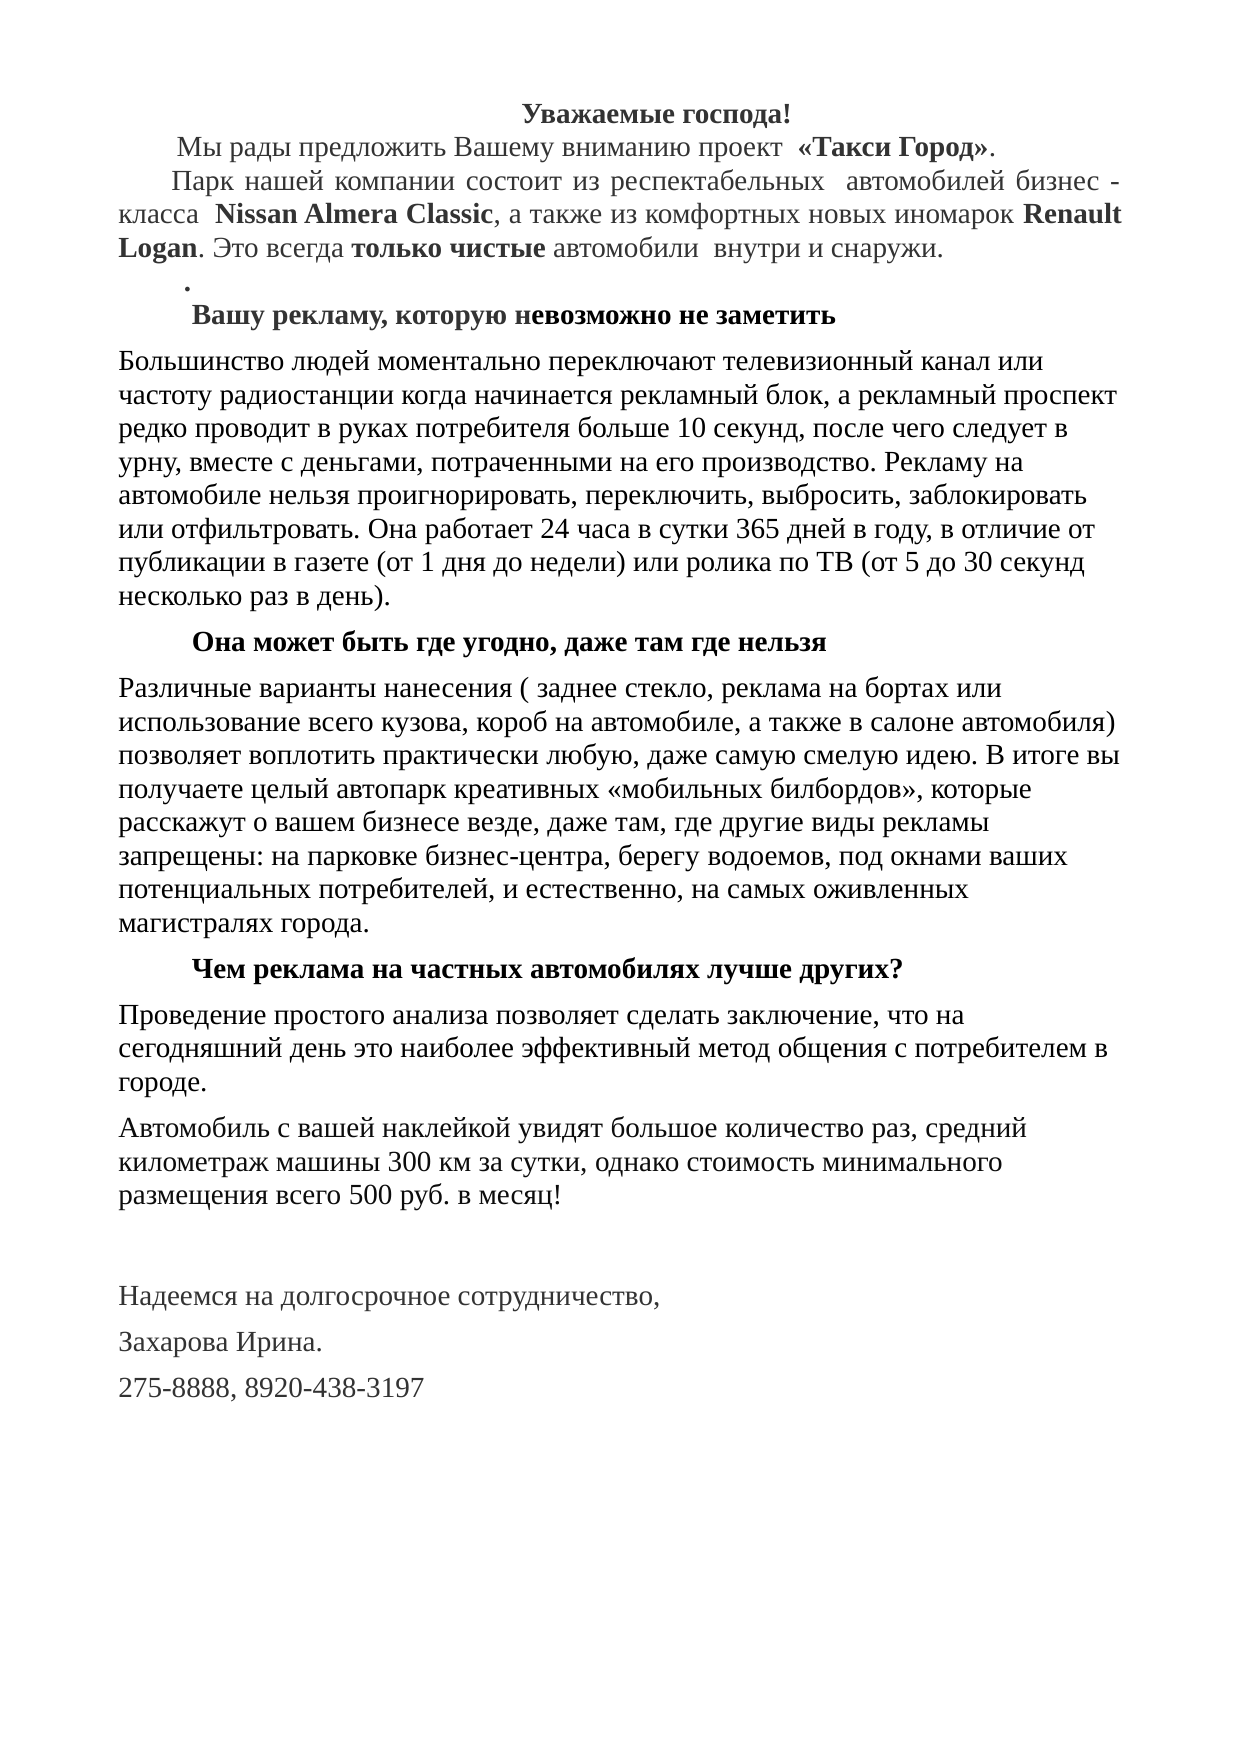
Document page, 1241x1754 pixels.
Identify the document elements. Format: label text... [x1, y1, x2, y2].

text 275-8888, 8920-438-3197 [118, 1370, 1122, 1403]
text Захарова Ирина. [118, 1324, 1122, 1357]
text Различные варианты нанесения ( заднее стекло, реклама на бортах или использование всего кузова, короб на автомобиле, а также в салоне автомобиля) позволяет воплотить практически любую, даже самую смелую идею. В итоге вы получаете целый автопарк креативных «мобильных билбордов», которые расскажут о вашем бизнесе везде, даже там, где другие виды рекламы запрещены: на парковке бизнес-центра, берегу водоемов, под окнами ваших потенциальных потребителей, и естественно, на самых оживленных магистралях города. [118, 670, 1122, 938]
text Уважаемые господа! [118, 96, 1122, 129]
text Автомобиль с вашей наклейкой увидят большое количество раз, средний километраж машины 300 км за сутки, однако стоимость минимального размещения всего 500 руб. в месяц! [118, 1110, 1122, 1211]
text Вашу рекламу, которую невозможно не заметить [118, 297, 1122, 331]
text Мы рады предложить Вашему вниманию проект «Такси Город». [118, 129, 1122, 163]
text Надеемся на долгосрочное сотрудничество, [118, 1278, 1122, 1311]
text Чем реклама на частных автомобилях лучше других? [118, 951, 1122, 984]
text Парк нашей компании состоит из респектабельных автомобилей бизнес - класса Nissan Almera Classic, а также из комфортных новых иномарок Renault Logan. Это всегда только чистые автомобили внутри и снаружи. [118, 163, 1122, 264]
text Она может быть где угодно, даже там где нельзя [118, 624, 1122, 658]
text Большинство людей моментально переключают телевизионный канал или частоту радиостанции когда начинается рекламный блок, а рекламный проспект редко проводит в руках потребителя больше 10 секунд, после чего следует в урну, вместе с деньгами, потраченными на его производство. Рекламу на автомобиле нельзя проигнорировать, переключить, выбросить, заблокировать или отфильтровать. Она работает 24 часа в сутки 365 дней в году, в отличие от публикации в газете (от 1 дня до недели) или ролика по ТВ (от 5 до 30 секунд несколько раз в день). [118, 343, 1122, 612]
text . [118, 264, 1122, 297]
text Проведение простого анализа позволяет сделать заключение, что на сегодняшний день это наиболее эффективный метод общения с потребителем в городе. [118, 997, 1122, 1098]
